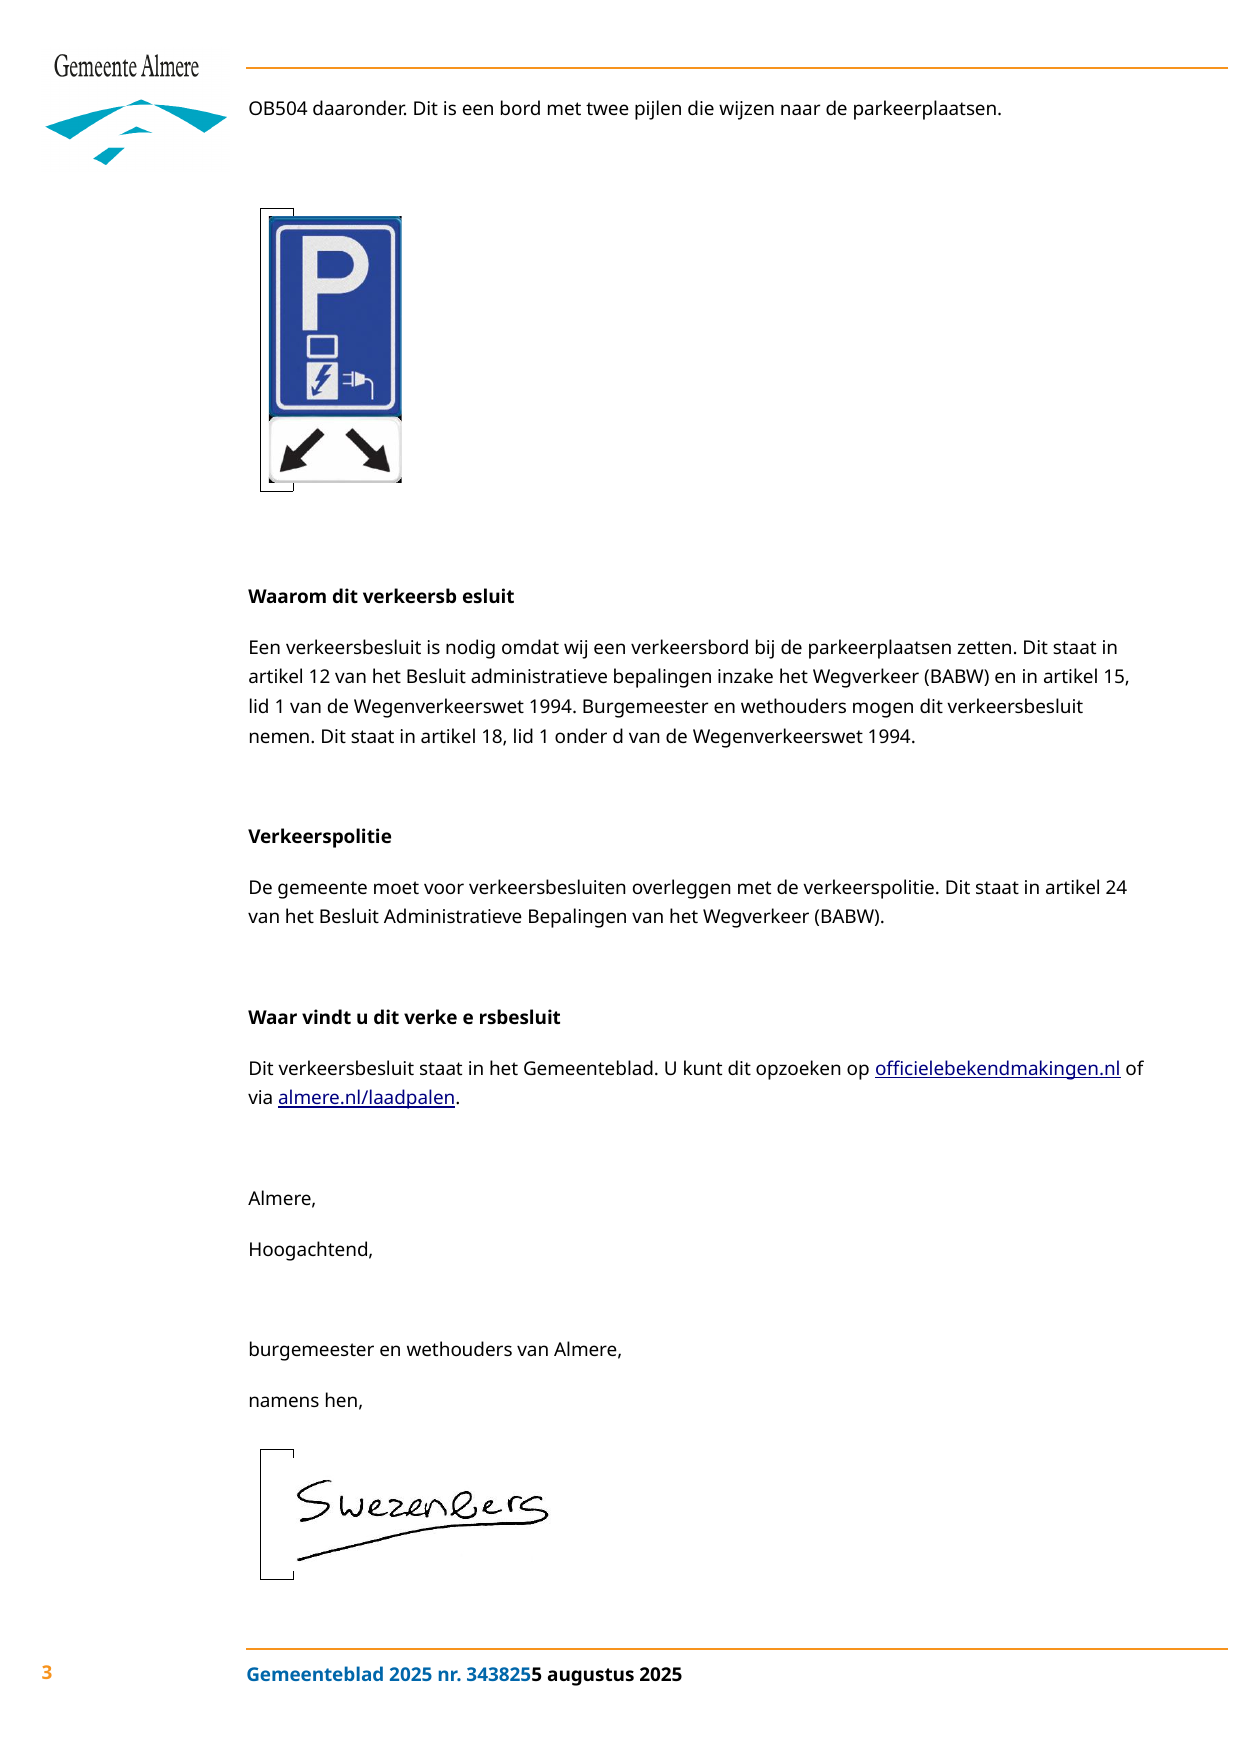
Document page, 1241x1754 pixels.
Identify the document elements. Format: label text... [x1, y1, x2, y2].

picture [41, 47, 231, 172]
text burgemeester en wethouders van Almere, [248, 1337, 1152, 1362]
text OB504 daaronder. Dit is een bord met twee pijlen die wijzen naar de parkeerplaatsen. [248, 95, 1152, 121]
picture [268, 216, 402, 483]
text De gemeente moet voor verkeersbesluiten overleggen met de verkeerspolitie. Dit staat in artikel 24 van het Besluit Administratieve Bepalingen van het Wegverkeer (BABW). [248, 874, 1152, 929]
text Dit verkeersbesluit staat in het Gemeenteblad. U kunt dit opzoeken op officielebekendmakingen.nl of via almere.nl/laadpalen. [248, 1055, 1152, 1110]
text Waar vindt u dit verke e rsbesluit [248, 1004, 1152, 1030]
picture [268, 1458, 576, 1571]
text Hoogachtend, [248, 1236, 1152, 1262]
text Verkeerspolitie [248, 824, 1152, 849]
text Almere, [248, 1185, 1152, 1211]
text Waarom dit verkeersb esluit [248, 584, 1152, 609]
text Een verkeersbesluit is nodig omdat wij een verkeersbord bij de parkeerplaatsen zetten. Dit staat in artikel 12 van het Besluit administratieve bepalingen inzake het Wegverkeer (BABW) en in artikel 15, lid 1 van de Wegenverkeerswet 1994. Burgemeester en wethouders mogen dit verkeersbesluit nemen. Dit staat in artikel 18, lid 1 onder d van de Wegenverkeerswet 1994. [248, 634, 1152, 749]
text namens hen, [248, 1387, 1152, 1413]
